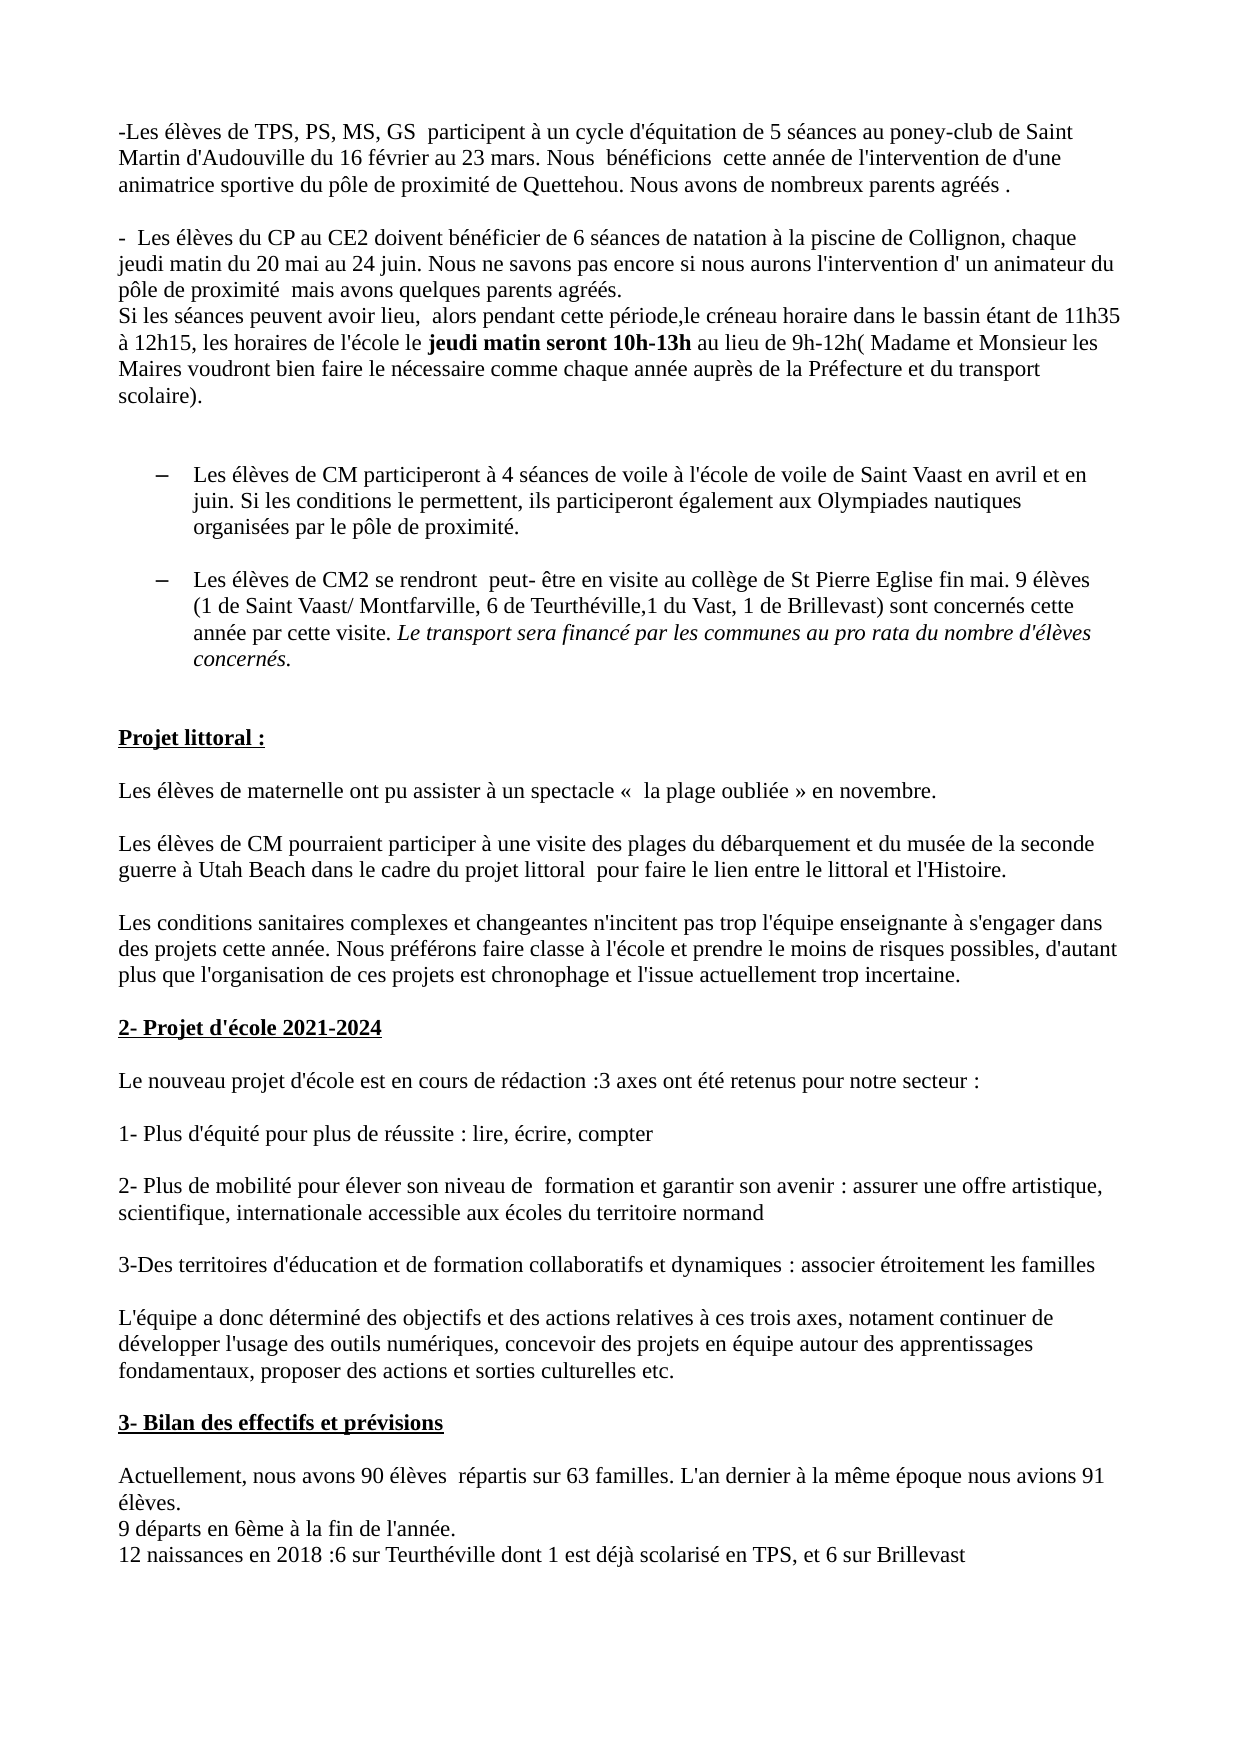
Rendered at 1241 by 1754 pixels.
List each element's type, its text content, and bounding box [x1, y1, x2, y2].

text Si les séances peuvent avoir lieu, alors pendant cette période,le créneau horaire dans le bassin étant de 11h35 à 12h15, les horaires de l'école le jeudi matin seront 10h-13h au lieu de 9h-12h( Madame et Monsieur les Maires voudront bien faire le nécessaire comme chaque année auprès de la Préfecture et du transport scolaire). [118, 303, 1122, 408]
text -Les élèves de TPS, PS, MS, GS participent à un cycle d'équitation de 5 séances au poney-club de Saint Martin d'Audouville du 16 février au 23 mars. Nous bénéficions cette année de l'intervention de d'une animatrice sportive du pôle de proximité de Quettehou. Nous avons de nombreux parents agréés . [118, 118, 1122, 197]
text L'équipe a donc déterminé des objectifs et des actions relatives à ces trois axes, notament continuer de développer l'usage des outils numériques, concevoir des projets en équipe autour des apprentissages fondamentaux, proposer des actions et sorties culturelles etc. [118, 1304, 1122, 1383]
list (1 de Saint Vaast/ Montfarville, 6 de Teurthéville,1 du Vast, 1 de Brillevast) sont concernés cette année par cette visite. Le transport sera financé par les communes au pro rata du nombre d'élèves concernés. [156, 592, 1122, 672]
list Les élèves de CM2 se rendront peut- être en visite au collège de St Pierre Eglise fin mai. 9 élèves [156, 566, 1122, 592]
text Les élèves de maternelle ont pu assister à un spectacle « la plage oubliée » en novembre. [118, 777, 1122, 803]
text Projet littoral : [118, 724, 1122, 751]
text - Les élèves du CP au CE2 doivent bénéficier de 6 séances de natation à la piscine de Collignon, chaque jeudi matin du 20 mai au 24 juin. Nous ne savons pas encore si nous aurons l'intervention d' un animateur du pôle de proximité mais avons quelques parents agréés. [118, 223, 1122, 303]
text 2- Plus de mobilité pour élever son niveau de formation et garantir son avenir : assurer une offre artistique, scientifique, internationale accessible aux écoles du territoire normand [118, 1172, 1122, 1225]
text Les conditions sanitaires complexes et changeantes n'incitent pas trop l'équipe enseignante à s'engager dans des projets cette année. Nous préférons faire classe à l'école et prendre le moins de risques possibles, d'autant plus que l'organisation de ces projets est chronophage et l'issue actuellement trop incertaine. [118, 909, 1122, 988]
text Le nouveau projet d'école est en cours de rédaction :3 axes ont été retenus pour notre secteur : [118, 1067, 1122, 1093]
text 12 naissances en 2018 :6 sur Teurthéville dont 1 est déjà scolarisé en TPS, et 6 sur Brillevast [118, 1541, 1122, 1568]
list Les élèves de CM participeront à 4 séances de voile à l'école de voile de Saint Vaast en avril et en juin. Si les conditions le permettent, ils participeront également aux Olympiades nautiques organisées par le pôle de proximité. [156, 461, 1122, 540]
text 3-Des territoires d'éducation et de formation collaboratifs et dynamiques : associer étroitement les familles [118, 1251, 1122, 1278]
text 9 départs en 6ème à la fin de l'année. [118, 1515, 1122, 1541]
text Les élèves de CM pourraient participer à une visite des plages du débarquement et du musée de la seconde guerre à Utah Beach dans le cadre du projet littoral pour faire le lien entre le littoral et l'Histoire. [118, 830, 1122, 882]
text 1- Plus d'équité pour plus de réussite : lire, écrire, compter [118, 1119, 1122, 1146]
text 2- Projet d'école 2021-2024 [118, 1014, 1122, 1041]
text Actuellement, nous avons 90 élèves répartis sur 63 familles. L'an dernier à la même époque nous avions 91 élèves. [118, 1462, 1122, 1515]
text 3- Bilan des effectifs et prévisions [118, 1409, 1122, 1436]
